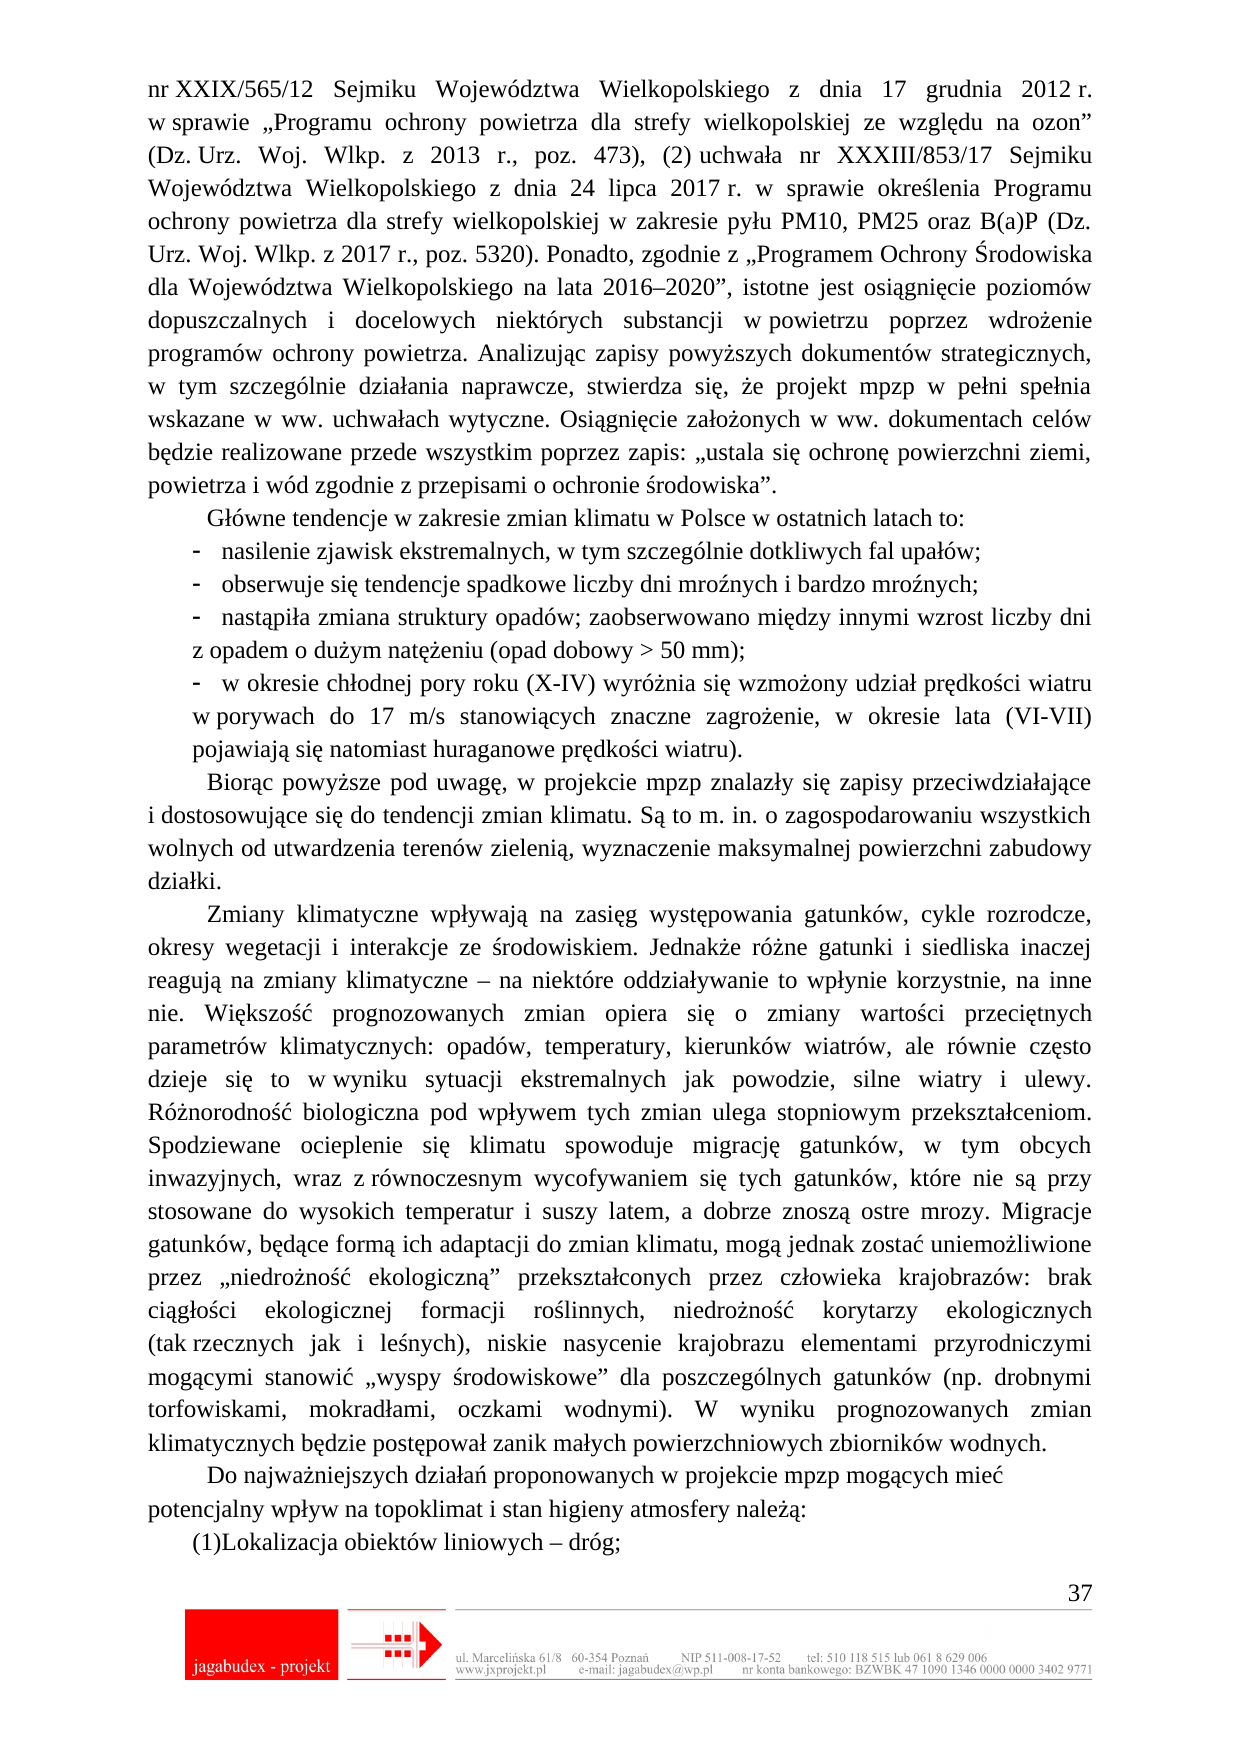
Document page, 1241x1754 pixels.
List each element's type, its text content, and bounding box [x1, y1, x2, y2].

text Zmiany klimatyczne wpływają na zasięg występowania gatunków, cykle rozrodcze, okresy wegetacji i interakcje ze środowiskiem. Jednakże różne gatunki i siedliska inaczej reagują na zmiany klimatyczne – na niektóre oddziaływanie to wpłynie korzystnie, na inne nie. Większość prognozowanych zmian opiera się o zmiany wartości przeciętnych parametrów klimatycznych: opadów, temperatury, kierunków wiatrów, ale równie często dzieje się to w wyniku sytuacji ekstremalnych jak powodzie, silne wiatry i ulewy. Różnorodność biologiczna pod wpływem tych zmian ulega stopniowym przekształceniom. Spodziewane ocieplenie się klimatu spowoduje migrację gatunków, w tym obcych inwazyjnych, wraz z równoczesnym wycofywaniem się tych gatunków, które nie są przy stosowane do wysokich temperatur i suszy latem, a dobrze znoszą ostre mrozy. Migracje gatunków, będące formą ich adaptacji do zmian klimatu, mogą jednak zostać uniemożliwione przez „niedrożność ekologiczną” przekształconych przez człowieka krajobrazów: brak ciągłości ekologicznej formacji roślinnych, niedrożność korytarzy ekologicznych (tak rzecznych jak i leśnych), niskie nasycenie krajobrazu elementami przyrodniczymi mogącymi stanowić „wyspy środowiskowe” dla poszczególnych gatunków (np. drobnymi torfowiskami, mokradłami, oczkami wodnymi). W wyniku prognozowanych zmian klimatycznych będzie postępował zanik małych powierzchniowych zbiorników wodnych. [148, 899, 1093, 1456]
list nasilenie zjawisk ekstremalnych, w tym szczególnie dotkliwych fal upałów; [192, 536, 1093, 565]
list obserwuje się tendencje spadkowe liczby dni mroźnych i bardzo mroźnych; [192, 569, 1093, 598]
picture [184, 1606, 1093, 1681]
text Główne tendencje w zakresie zmian klimatu w Polsce w ostatnich latach to: [148, 503, 1093, 532]
list Lokalizacja obiektów liniowych – dróg; [192, 1527, 1093, 1555]
list nastąpiła zmiana struktury opadów; zaobserwowano między innymi wzrost liczby dni z opadem o dużym natężeniu (opad dobowy > 50 mm); [192, 602, 1093, 664]
text nr XXIX/565/12 Sejmiku Województwa Wielkopolskiego z dnia 17 grudnia 2012 r. w sprawie „Programu ochrony powietrza dla strefy wielkopolskiej ze względu na ozon” (Dz. Urz. Woj. Wlkp. z 2013 r., poz. 473), (2) uchwała nr XXXIII/853/17 Sejmiku Województwa Wielkopolskiego z dnia 24 lipca 2017 r. w sprawie określenia Programu ochrony powietrza dla strefy wielkopolskiej w zakresie pyłu PM10, PM25 oraz B(a)P (Dz. Urz. Woj. Wlkp. z 2017 r., poz. 5320). Ponadto, zgodnie z „Programem Ochrony Środowiska dla Województwa Wielkopolskiego na lata 2016–2020”, istotne jest osiągnięcie poziomów dopuszczalnych i docelowych niektórych substancji w powietrzu poprzez wdrożenie programów ochrony powietrza. Analizując zapisy powyższych dokumentów strategicznych, w tym szczególnie działania naprawcze, stwierdza się, że projekt mpzp w pełni spełnia wskazane w ww. uchwałach wytyczne. Osiągnięcie założonych w ww. dokumentach celów będzie realizowane przede wszystkim poprzez zapis: „ustala się ochronę powierzchni ziemi, powietrza i wód zgodnie z przepisami o ochronie środowiska”. [148, 74, 1093, 499]
list w okresie chłodnej pory roku (X-IV) wyróżnia się wzmożony udział prędkości wiatru w porywach do 17 m/s stanowiących znaczne zagrożenie, w okresie lata (VI-VII) pojawiają się natomiast huraganowe prędkości wiatru). [192, 668, 1093, 763]
text Biorąc powyższe pod uwagę, w projekcie mpzp znalazły się zapisy przeciwdziałające i dostosowujące się do tendencji zmian klimatu. Są to m. in. o zagospodarowaniu wszystkich wolnych od utwardzenia terenów zielenią, wyznaczenie maksymalnej powierzchni zabudowy działki. [148, 767, 1093, 895]
text Do najważniejszych działań proponowanych w projekcie mpzp mogących mieć potencjalny wpływ na topoklimat i stan higieny atmosfery należą: [148, 1461, 1093, 1522]
